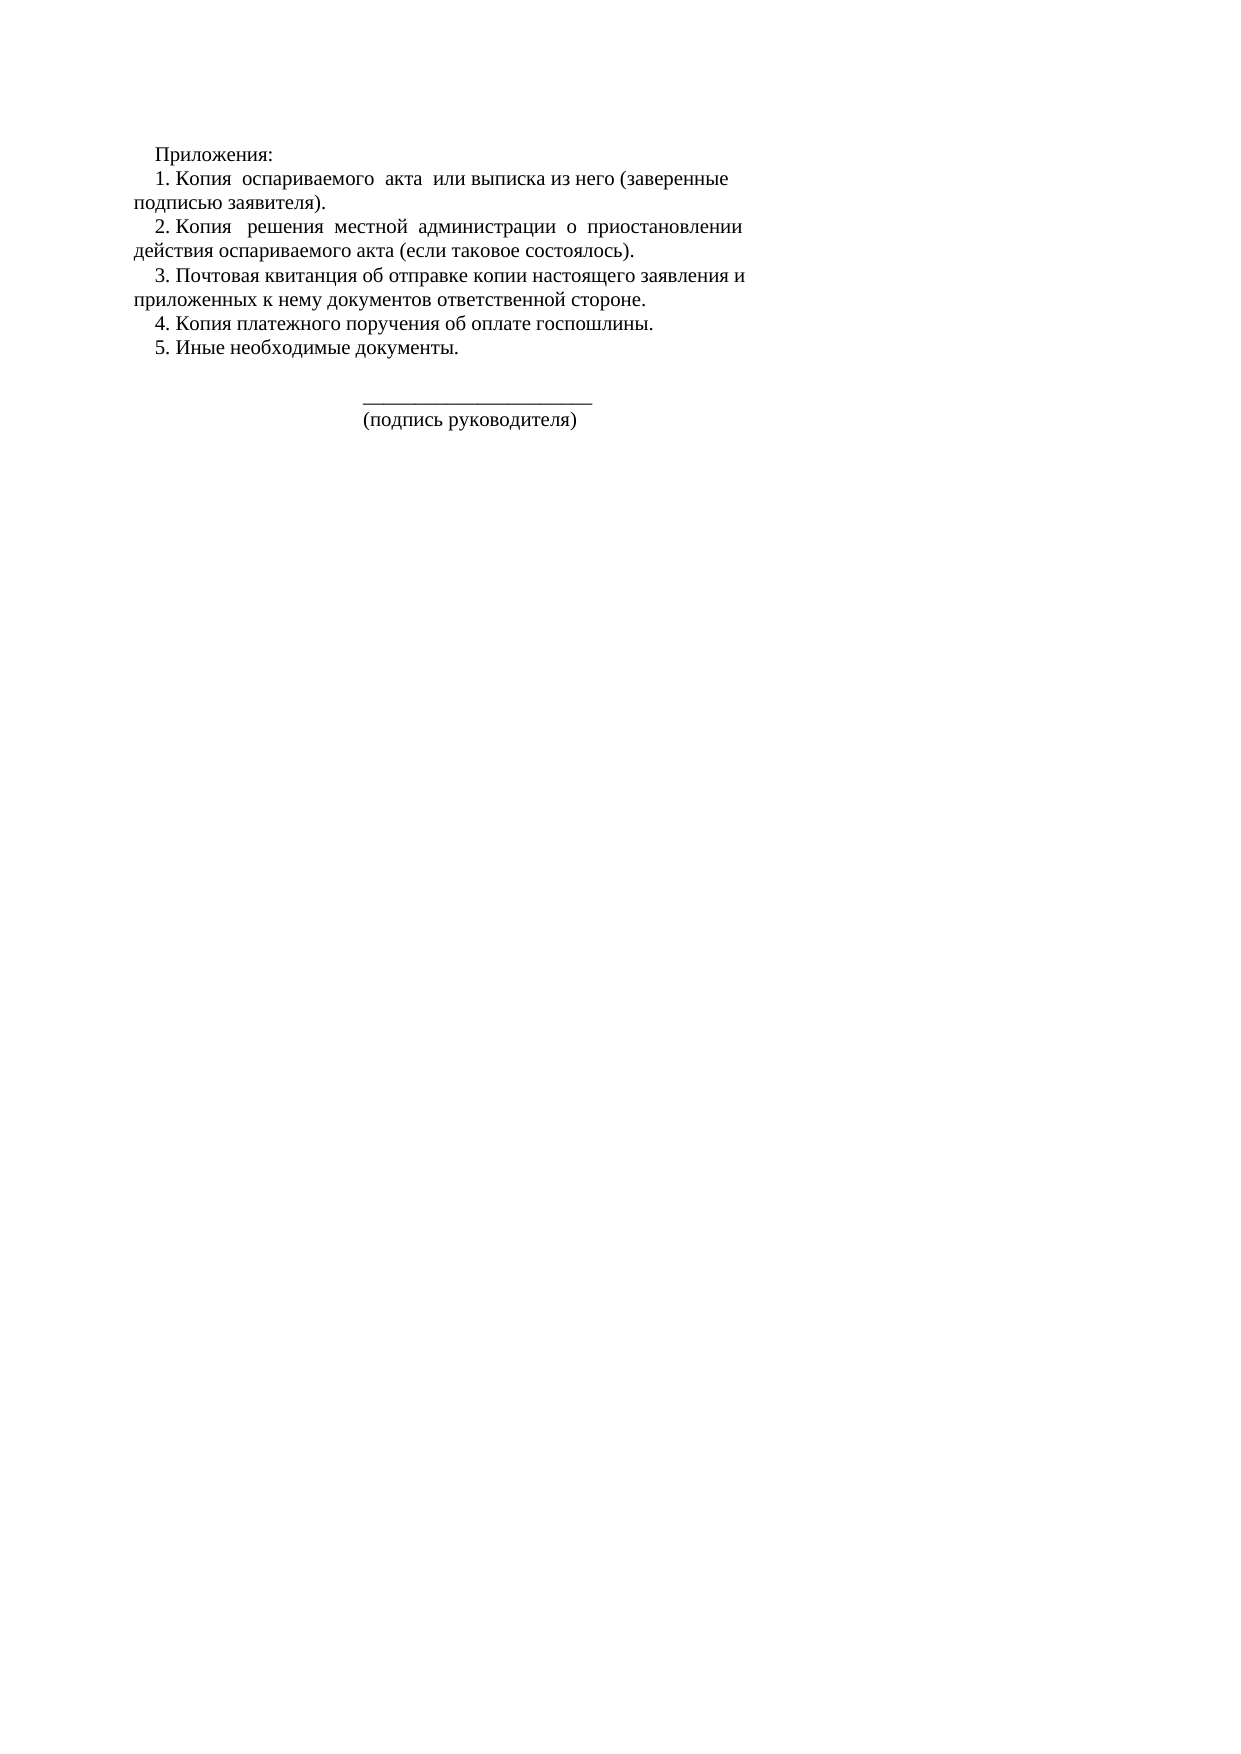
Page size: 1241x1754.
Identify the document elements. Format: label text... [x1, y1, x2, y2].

text Приложения: [118, 142, 1122, 166]
text 5. Иные необходимые документы. [118, 335, 1122, 359]
text 3. Почтовая квитанция об отправке копии настоящего заявления и [118, 262, 1122, 287]
text подписью заявителя). [118, 190, 1122, 214]
text ______________________ [118, 383, 1122, 407]
text приложенных к нему документов ответственной стороне. [118, 287, 1122, 311]
text 4. Копия платежного поручения об оплате госпошлины. [118, 311, 1122, 335]
text 2. Копия решения местной администрации о приостановлении [118, 214, 1122, 238]
text 1. Копия оспариваемого акта или выписка из него (заверенные [118, 166, 1122, 190]
text (подпись руководителя) [118, 407, 1122, 431]
text действия оспариваемого акта (если таковое состоялось). [118, 238, 1122, 262]
